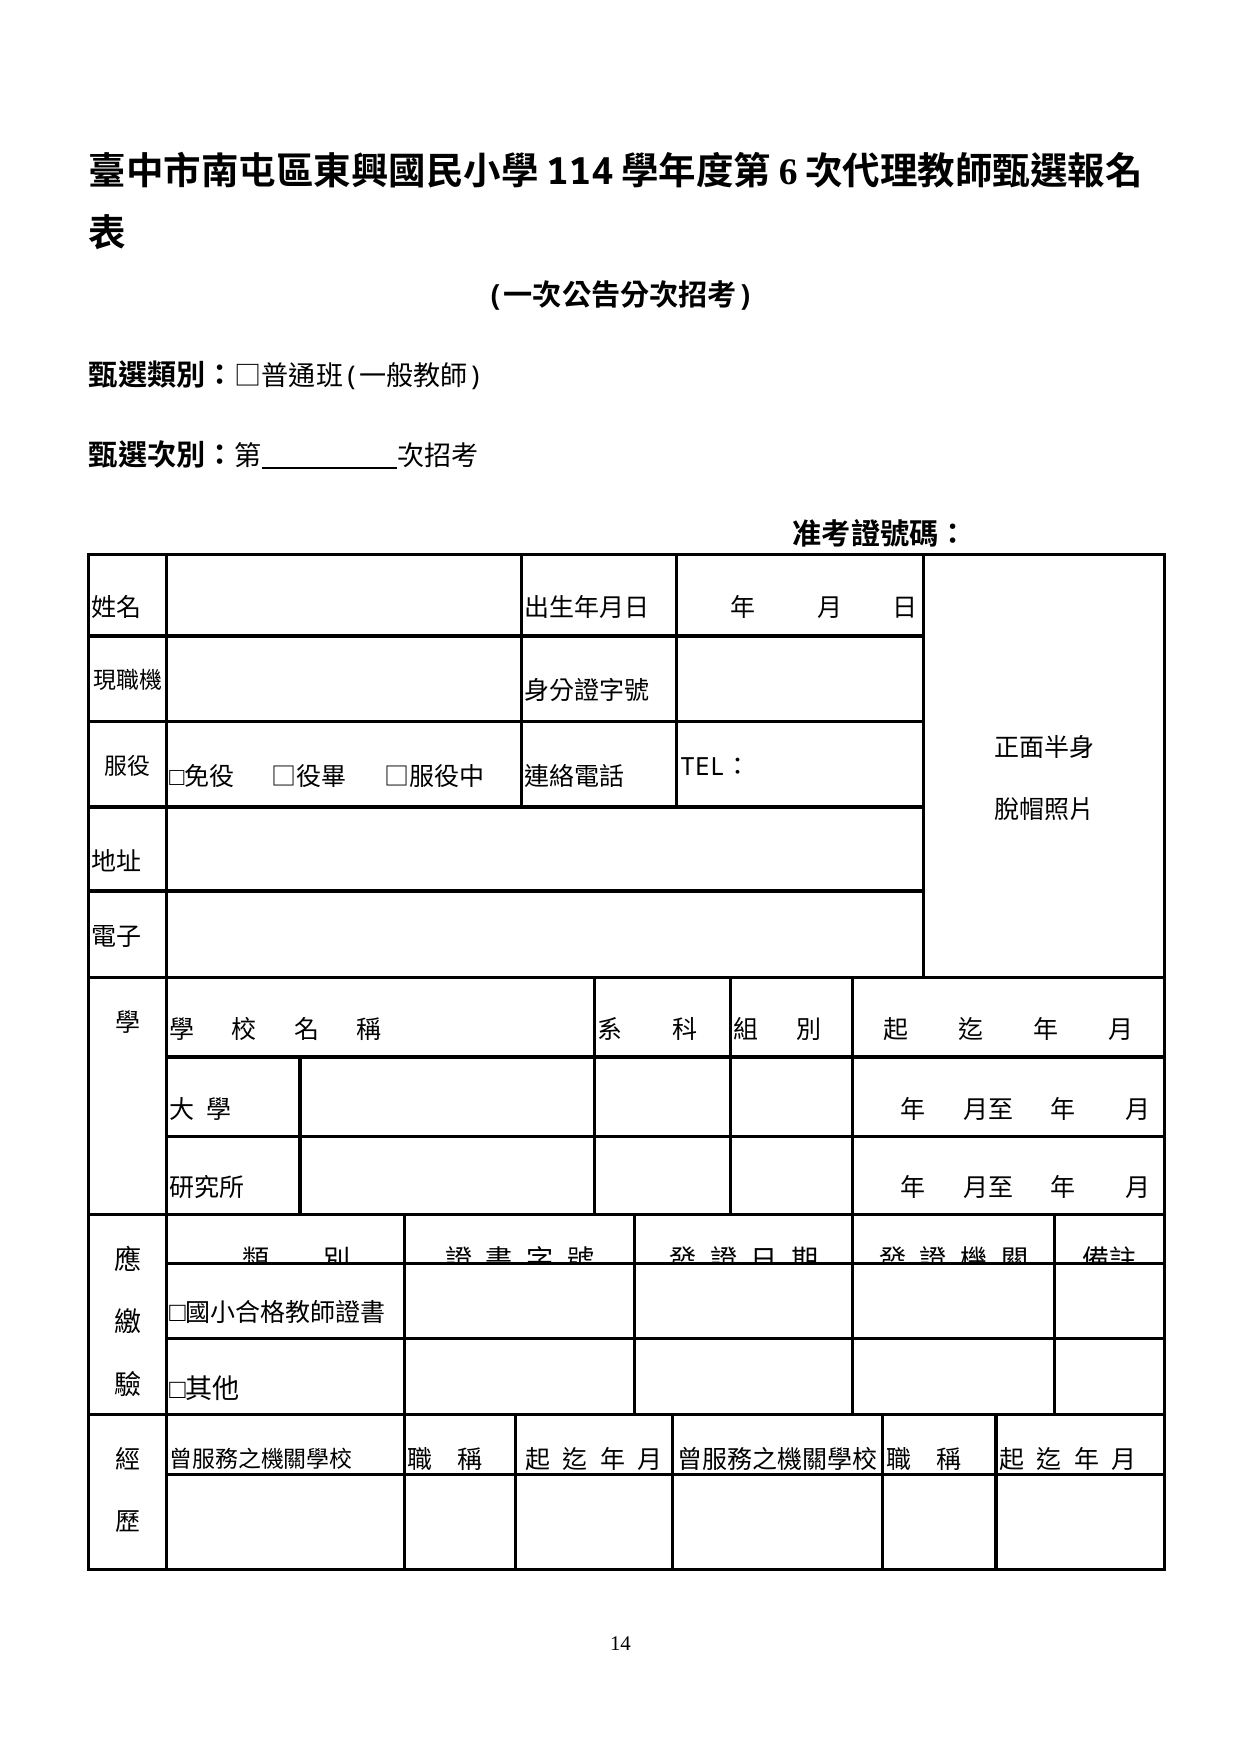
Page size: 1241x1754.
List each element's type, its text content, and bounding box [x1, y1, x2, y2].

table_cell 學 歷 [90, 979, 165, 1213]
table_cell 大 學 [168, 1059, 298, 1135]
table_cell [517, 1476, 671, 1567]
table_cell 系 科 [596, 979, 729, 1055]
table_cell 學 校 名 稱 [168, 979, 593, 1055]
table_cell [854, 1265, 1053, 1337]
table_cell [678, 638, 922, 720]
table_cell 服役 情形 [90, 723, 165, 805]
text (一次公告分次招考) [89, 251, 1152, 314]
table_cell 起 迄 年 月 [998, 1416, 1163, 1473]
table_cell [1056, 1265, 1163, 1337]
table_cell [998, 1476, 1163, 1567]
table_cell 曾服務之機關學校 [168, 1416, 403, 1473]
table_cell TEL： 手機： [678, 723, 922, 805]
table_cell 組 別 [732, 979, 851, 1055]
table_cell 研究所 [168, 1138, 298, 1213]
table_cell [406, 1265, 633, 1337]
table_cell [168, 638, 520, 720]
table_cell [732, 1059, 851, 1135]
table_cell [674, 1476, 881, 1567]
table_cell [168, 893, 922, 976]
table_cell [168, 809, 922, 889]
table_cell [168, 1476, 403, 1567]
table_cell [302, 1138, 593, 1213]
table_cell [1056, 1340, 1163, 1413]
table_header 正面半身 脫帽照片 [925, 556, 1163, 976]
table_cell 電子郵件 [90, 893, 165, 976]
table_header 姓名 [90, 556, 165, 634]
table_cell 證 書 字 號 [406, 1216, 633, 1262]
table_cell 年 月至 年 月 [854, 1138, 1163, 1213]
table_cell [406, 1476, 514, 1567]
table_cell [854, 1340, 1053, 1413]
table_cell 年 月至 年 月 [854, 1059, 1163, 1135]
text 准考證號碼： [89, 491, 1152, 553]
table_header 年 月 日 [678, 556, 922, 634]
table_cell □其他 [168, 1340, 403, 1413]
table_cell 地址 [90, 809, 165, 889]
table_cell 起 迄 年 月 [854, 979, 1163, 1055]
table_cell 起 迄 年 月 [517, 1416, 671, 1473]
table_cell 連絡電話 [523, 723, 675, 805]
table_cell □國小合格教師證書 [168, 1265, 403, 1337]
table_cell 經 歷 [90, 1416, 165, 1567]
table_cell 備註 [1056, 1216, 1163, 1262]
table_cell 發 證 機 關 [854, 1216, 1053, 1262]
table_cell 曾服務之機關學校 [674, 1416, 881, 1473]
text 甄選次別：第 次招考 [89, 411, 1152, 473]
table_cell 類 別 [168, 1216, 403, 1262]
table_cell [596, 1138, 729, 1213]
table_cell 職 稱 [406, 1416, 514, 1473]
table_cell [732, 1138, 851, 1213]
table_header 出生年月日 [523, 556, 675, 634]
table_cell [302, 1059, 593, 1135]
text 臺中市南屯區東興國民小學114學年度第6次代理教師甄選報名表 [89, 126, 1152, 251]
table_cell 身分證字號 [523, 638, 675, 720]
table_cell [596, 1059, 729, 1135]
table_header [168, 556, 520, 634]
table_cell [636, 1265, 851, 1337]
table_cell 職 稱 [884, 1416, 994, 1473]
table_cell [406, 1340, 633, 1413]
table_cell 應 繳 驗 證 件 [90, 1216, 165, 1413]
text 甄選類別：□普通班(一般教師) [89, 331, 1152, 393]
table_cell 發 證 日 期 [636, 1216, 851, 1262]
table_cell 現職機關學校 [90, 638, 165, 720]
table_cell [884, 1476, 994, 1567]
table_cell □免役 □役畢 □服役中 [168, 723, 520, 805]
table_cell [636, 1340, 851, 1413]
